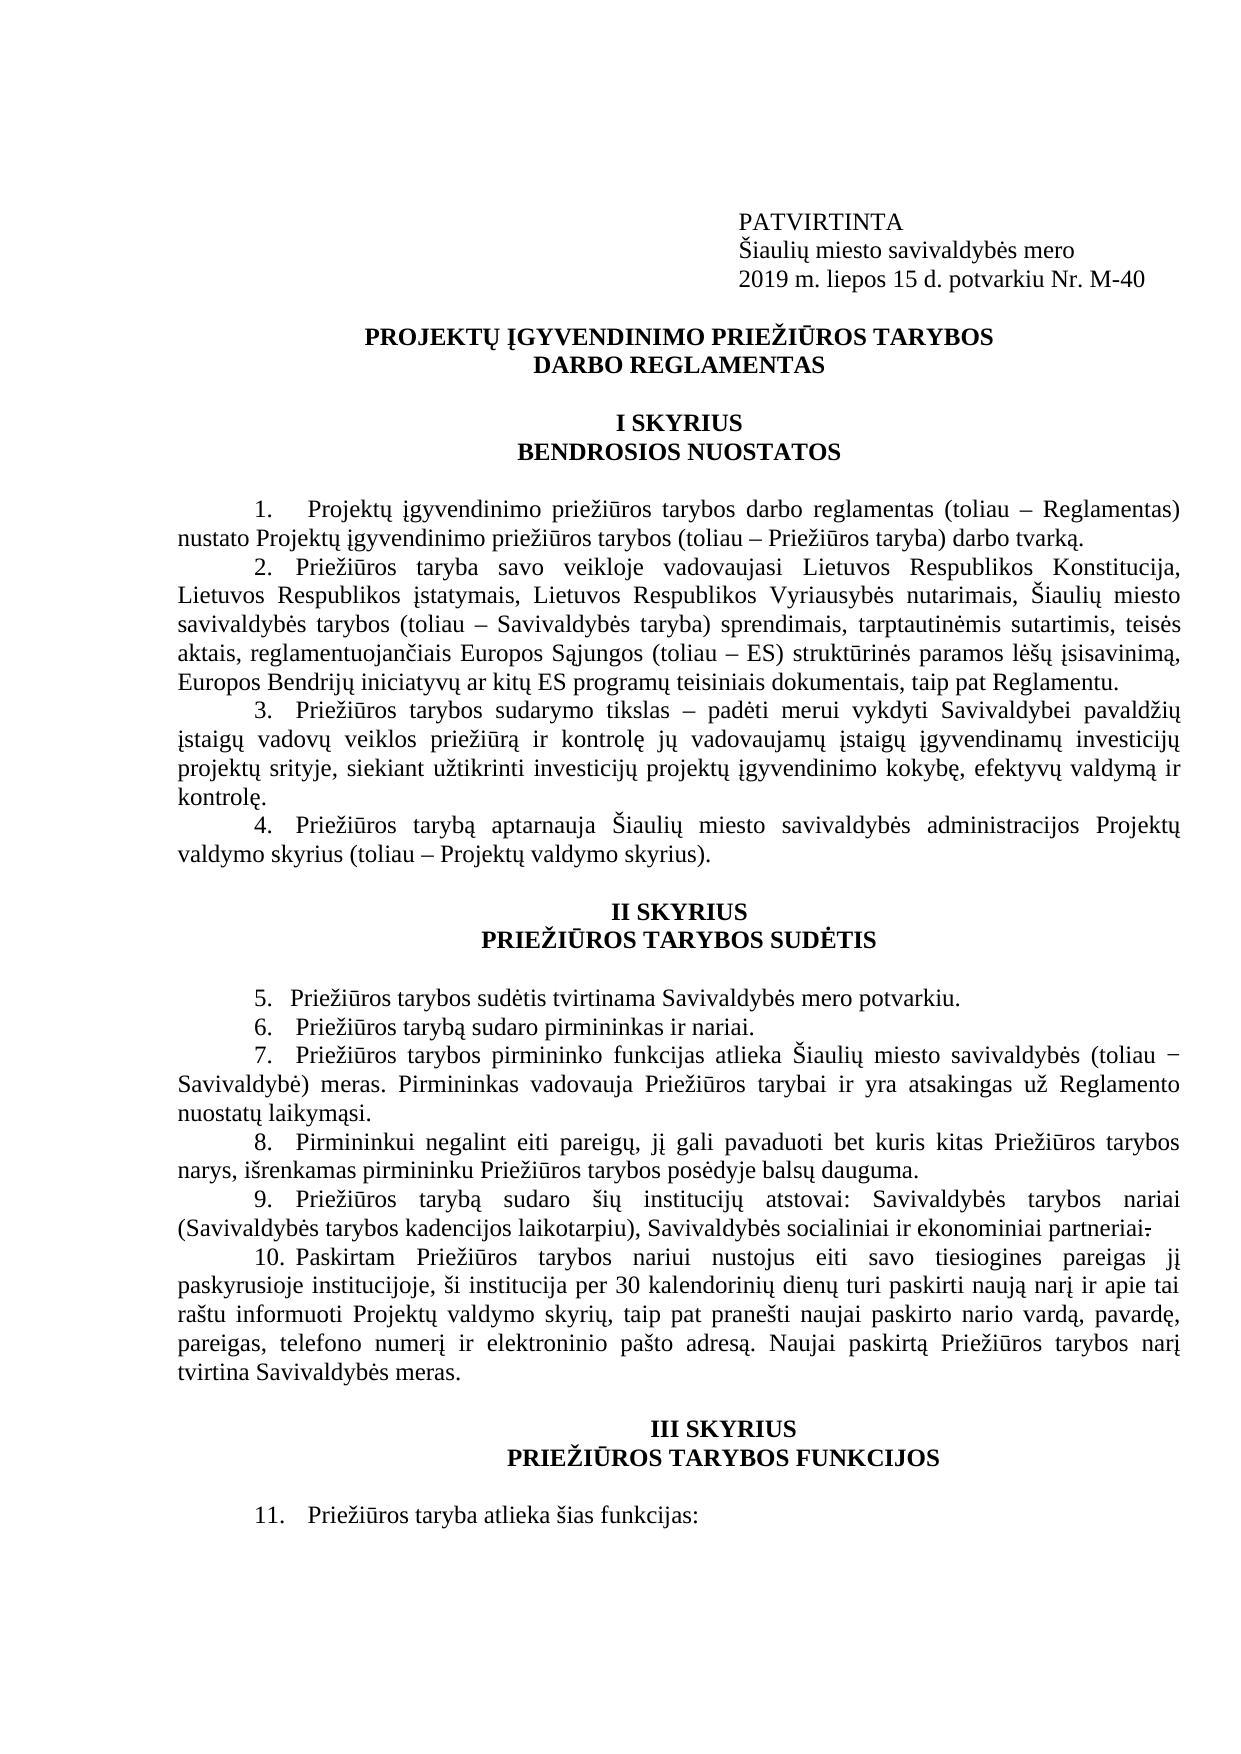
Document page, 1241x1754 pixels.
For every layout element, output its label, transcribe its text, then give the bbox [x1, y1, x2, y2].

text 8. Pirmininkui negalint eiti pareigų, jį gali pavaduoti bet kuris kitas Priežiūros tarybos narys, išrenkamas pirmininku Priežiūros tarybos posėdyje balsų dauguma. [177, 1127, 1181, 1184]
text II SKYRIUS [177, 897, 1181, 925]
text 1. Projektų įgyvendinimo priežiūros tarybos darbo reglamentas (toliau – Reglamentas) nustato Projektų įgyvendinimo priežiūros tarybos (toliau – Priežiūros taryba) darbo tvarką. [177, 494, 1181, 552]
text 5. Priežiūros tarybos sudėtis tvirtinama Savivaldybės mero potvarkiu. [177, 983, 1181, 1012]
text 3. Priežiūros tarybos sudarymo tikslas – padėti merui vykdyti Savivaldybei pavaldžių įstaigų vadovų veiklos priežiūrą ir kontrolę jų vadovaujamų įstaigų įgyvendinamų investicijų projektų srityje, siekiant užtikrinti investicijų projektų įgyvendinimo kokybę, efektyvų valdymą ir kontrolę. [177, 695, 1181, 810]
text PROJEKTŲ ĮGYVENDINIMO PRIEŽIŪROS TARYBOS [177, 322, 1181, 350]
text Priežiūros tarybos funkcijos [177, 1443, 1181, 1472]
text I SKYRIUS [177, 408, 1181, 437]
text 9. Priežiūros tarybą sudaro šių institucijų atstovai: Savivaldybės tarybos nariai (Savivaldybės tarybos kadencijos laikotarpiu), Savivaldybės socialiniai ir ekonominiai partneriai. [177, 1184, 1181, 1242]
text Priežiūros tarybos sudėtis [177, 925, 1181, 954]
text Bendrosios nuostatos [177, 437, 1181, 465]
text PATVIRTINTA [738, 207, 1181, 235]
text 2. Priežiūros taryba savo veikloje vadovaujasi Lietuvos Respublikos Konstitucija, Lietuvos Respublikos įstatymais, Lietuvos Respublikos Vyriausybės nutarimais, Šiaulių miesto savivaldybės tarybos (toliau – Savivaldybės taryba) sprendimais, tarptautinėmis sutartimis, teisės aktais, reglamentuojančiais Europos Sąjungos (toliau – ES) struktūrinės paramos lėšų įsisavinimą, Europos Bendrijų iniciatyvų ar kitų ES programų teisiniais dokumentais, taip pat Reglamentu. [177, 552, 1181, 695]
text 4. Priežiūros tarybą aptarnauja Šiaulių miesto savivaldybės administracijos Projektų valdymo skyrius (toliau – Projektų valdymo skyrius). [177, 810, 1181, 868]
text Šiaulių miesto savivaldybės mero [738, 235, 1181, 264]
text DARBO REGLAMENTAS [177, 350, 1181, 379]
text III SKYRIUS [177, 1414, 1181, 1443]
text 2019 m. liepos 15 d. potvarkiu Nr. M-40 [738, 264, 1181, 293]
text 7. Priežiūros tarybos pirmininko funkcijas atlieka Šiaulių miesto savivaldybės (toliau − Savivaldybė) meras. Pirmininkas vadovauja Priežiūros tarybai ir yra atsakingas už Reglamento nuostatų laikymąsi. [177, 1040, 1181, 1127]
text 6. Priežiūros tarybą sudaro pirmininkas ir nariai. [177, 1012, 1181, 1040]
text 10. Paskirtam Priežiūros tarybos nariui nustojus eiti savo tiesiogines pareigas jį paskyrusioje institucijoje, ši institucija per 30 kalendorinių dienų turi paskirti naują narį ir apie tai raštu informuoti Projektų valdymo skyrių, taip pat pranešti naujai paskirto nario vardą, pavardę, pareigas, telefono numerį ir elektroninio pašto adresą. Naujai paskirtą Priežiūros tarybos narį tvirtina Savivaldybės meras. [177, 1242, 1181, 1385]
text 11. Priežiūros taryba atlieka šias funkcijas: [177, 1500, 1181, 1529]
